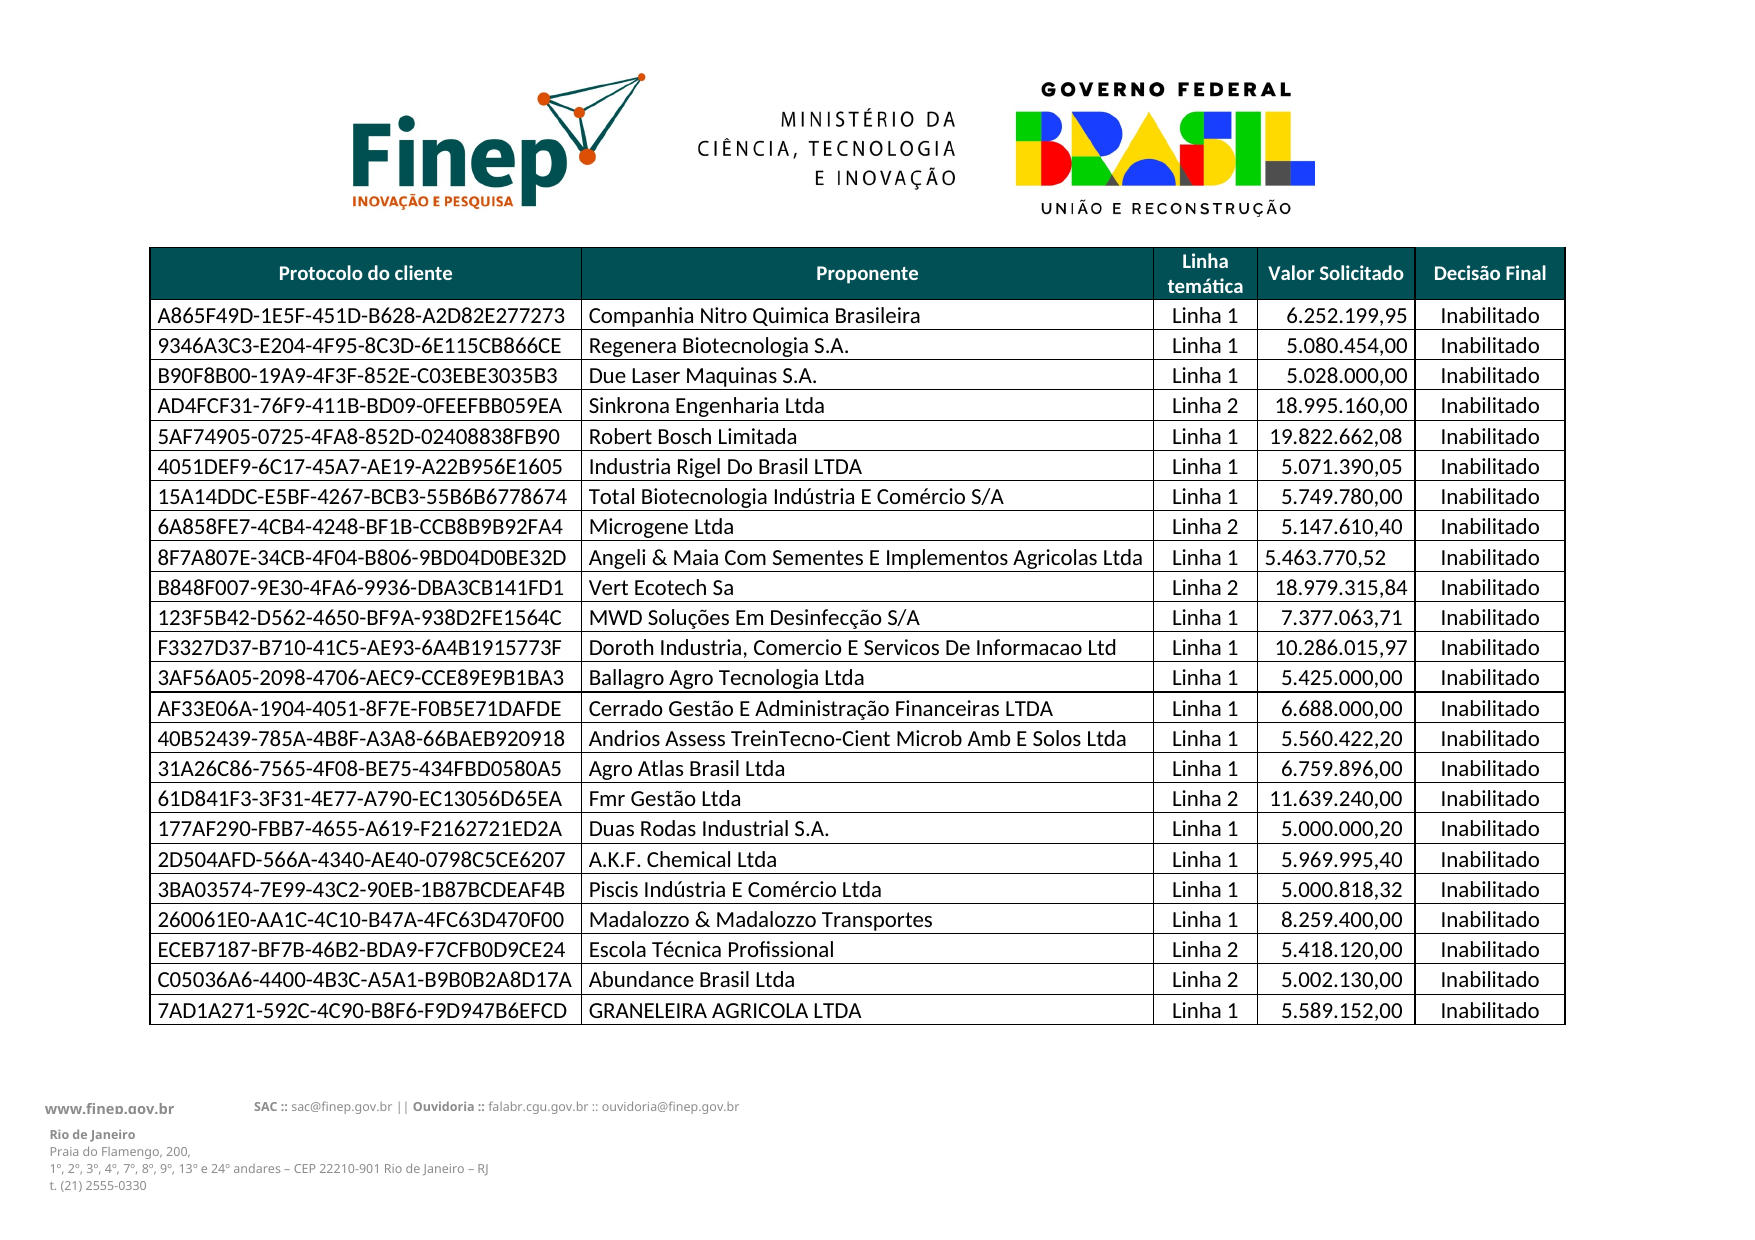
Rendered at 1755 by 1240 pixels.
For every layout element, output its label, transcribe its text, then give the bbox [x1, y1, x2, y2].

table_cell 5.560.422,20 [1258, 723, 1414, 752]
table_cell 5.589.152,00 [1258, 995, 1414, 1024]
table_cell Vert Ecotech Sa [582, 572, 1153, 601]
table_cell Angeli & Maia Com Sementes E Implementos Agricolas Ltda [582, 541, 1153, 571]
table_cell 7.377.063,71 [1258, 602, 1414, 631]
table_cell Inabilitado [1416, 874, 1564, 903]
table_header Protocolo do cliente [151, 248, 581, 299]
table_cell 177AF290-FBB7-4655-A619-F2162721ED2A [151, 813, 581, 842]
table_cell 31A26C86-7565-4F08-BE75-434FBD0580A5 [151, 753, 581, 782]
table_cell Linha 1 [1154, 602, 1257, 631]
table_cell Inabilitado [1416, 511, 1564, 540]
table_cell 5.969.995,40 [1258, 844, 1414, 873]
table_cell Inabilitado [1416, 481, 1564, 510]
table_cell Linha 2 [1154, 572, 1257, 601]
table_cell Inabilitado [1416, 572, 1564, 601]
table_cell Inabilitado [1416, 541, 1564, 571]
table_cell C05036A6-4400-4B3C-A5A1-B9B0B2A8D17A [151, 964, 581, 993]
table_cell Madalozzo & Madalozzo Transportes [582, 904, 1153, 933]
table_cell Linha 1 [1154, 451, 1257, 480]
table_cell Due Laser Maquinas S.A. [582, 360, 1153, 389]
table_cell 3AF56A05-2098-4706-AEC9-CCE89E9B1BA3 [151, 662, 581, 691]
table_cell Cerrado Gestão E Administração Financeiras LTDA [582, 693, 1153, 722]
table_cell Inabilitado [1416, 330, 1564, 359]
table_cell Inabilitado [1416, 602, 1564, 631]
table_cell Andrios Assess TreinTecno-Cient Microb Amb E Solos Ltda [582, 723, 1153, 752]
table_cell 5.028.000,00 [1258, 360, 1414, 389]
table_cell 5.463.770,52 [1258, 541, 1414, 571]
table_cell GRANELEIRA AGRICOLA LTDA [582, 995, 1153, 1024]
table_cell 5.080.454,00 [1258, 330, 1414, 359]
table_cell Inabilitado [1416, 693, 1564, 722]
table_cell 2D504AFD-566A-4340-AE40-0798C5CE6207 [151, 844, 581, 873]
table_cell Linha 2 [1154, 390, 1257, 419]
table_cell 5.002.130,00 [1258, 964, 1414, 993]
table_cell Linha 2 [1154, 964, 1257, 993]
table_header Valor Solicitado [1258, 248, 1414, 299]
table_cell Linha 2 [1154, 511, 1257, 540]
table_cell Linha 1 [1154, 813, 1257, 842]
table_cell B848F007-9E30-4FA6-9936-DBA3CB141FD1 [151, 572, 581, 601]
table_cell 6.252.199,95 [1258, 300, 1414, 329]
table_cell Inabilitado [1416, 995, 1564, 1024]
table_cell Inabilitado [1416, 300, 1564, 329]
table_cell A.K.F. Chemical Ltda [582, 844, 1153, 873]
table_cell 4051DEF9-6C17-45A7-AE19-A22B956E1605 [151, 451, 581, 480]
table_cell Linha 1 [1154, 753, 1257, 782]
table_cell Abundance Brasil Ltda [582, 964, 1153, 993]
table_cell F3327D37-B710-41C5-AE93-6A4B1915773F [151, 632, 581, 661]
table_cell Inabilitado [1416, 662, 1564, 691]
table_cell Inabilitado [1416, 964, 1564, 993]
table_cell 6.688.000,00 [1258, 693, 1414, 722]
table_cell Linha 1 [1154, 632, 1257, 661]
table_cell MWD Soluções Em Desinfecção S/A [582, 602, 1153, 631]
table_cell 8.259.400,00 [1258, 904, 1414, 933]
table_cell 260061E0-AA1C-4C10-B47A-4FC63D470F00 [151, 904, 581, 933]
table_cell A865F49D-1E5F-451D-B628-A2D82E277273 [151, 300, 581, 329]
table_cell Linha 1 [1154, 874, 1257, 903]
table_cell 123F5B42-D562-4650-BF9A-938D2FE1564C [151, 602, 581, 631]
table_cell 5.000.000,20 [1258, 813, 1414, 842]
table_cell Inabilitado [1416, 844, 1564, 873]
table_cell ECEB7187-BF7B-46B2-BDA9-F7CFB0D9CE24 [151, 934, 581, 963]
table_header Decisão Final [1416, 247, 1564, 299]
table_cell 40B52439-785A-4B8F-A3A8-66BAEB920918 [151, 723, 581, 752]
table_cell Companhia Nitro Quimica Brasileira [582, 300, 1153, 329]
table_cell Linha 1 [1154, 995, 1257, 1024]
table_cell Escola Técnica Profissional [582, 934, 1153, 963]
table_cell 6A858FE7-4CB4-4248-BF1B-CCB8B9B92FA4 [151, 511, 581, 540]
table_header Proponente [582, 248, 1153, 299]
table_cell 5.147.610,40 [1258, 511, 1414, 540]
table_cell 61D841F3-3F31-4E77-A790-EC13056D65EA [151, 783, 581, 812]
table_cell 18.995.160,00 [1258, 390, 1414, 419]
table_cell 10.286.015,97 [1258, 632, 1414, 661]
table_cell Sinkrona Engenharia Ltda [582, 390, 1153, 419]
table_cell 3BA03574-7E99-43C2-90EB-1B87BCDEAF4B [151, 874, 581, 903]
table_cell Linha 1 [1154, 844, 1257, 873]
table_cell Linha 2 [1154, 783, 1257, 812]
table_cell Linha 1 [1154, 904, 1257, 933]
table_cell Linha 1 [1154, 360, 1257, 389]
table_cell 5.071.390,05 [1258, 451, 1414, 480]
table_cell Linha 1 [1154, 300, 1257, 329]
table_cell Inabilitado [1416, 813, 1564, 842]
table_cell Inabilitado [1416, 451, 1564, 480]
table_cell Robert Bosch Limitada [582, 421, 1153, 450]
table_cell Fmr Gestão Ltda [582, 783, 1153, 812]
table_cell Doroth Industria, Comercio E Servicos De Informacao Ltd [582, 632, 1153, 661]
table_cell 5AF74905-0725-4FA8-852D-02408838FB90 [151, 421, 581, 450]
table_cell Linha 1 [1154, 662, 1257, 691]
table_cell 5.749.780,00 [1258, 481, 1414, 510]
table_cell AF33E06A-1904-4051-8F7E-F0B5E71DAFDE [151, 693, 581, 722]
table_cell Inabilitado [1416, 934, 1564, 963]
table_cell 19.822.662,08 [1258, 421, 1414, 450]
table_cell B90F8B00-19A9-4F3F-852E-C03EBE3035B3 [151, 360, 581, 389]
table_cell 9346A3C3-E204-4F95-8C3D-6E115CB866CE [151, 330, 581, 359]
table_cell Linha 1 [1154, 481, 1257, 510]
table_cell Inabilitado [1416, 632, 1564, 661]
table_cell 7AD1A271-592C-4C90-B8F6-F9D947B6EFCD [151, 995, 581, 1024]
table_cell Inabilitado [1416, 360, 1564, 389]
table_cell 5.418.120,00 [1258, 934, 1414, 963]
table_cell Linha 1 [1154, 330, 1257, 359]
table_cell Linha 1 [1154, 723, 1257, 752]
table_cell 5.425.000,00 [1258, 662, 1414, 691]
table_cell Duas Rodas Industrial S.A. [582, 813, 1153, 842]
table_cell Inabilitado [1416, 723, 1564, 752]
table_cell Inabilitado [1416, 904, 1564, 933]
table_cell 18.979.315,84 [1258, 572, 1414, 601]
table_cell Ballagro Agro Tecnologia Ltda [582, 662, 1153, 691]
table_cell Linha 2 [1154, 934, 1257, 963]
table_cell AD4FCF31-76F9-411B-BD09-0FEEFBB059EA [151, 390, 581, 419]
table_cell Agro Atlas Brasil Ltda [582, 753, 1153, 782]
table_cell Inabilitado [1416, 753, 1564, 782]
table_cell 5.000.818,32 [1258, 874, 1414, 903]
table_cell Total Biotecnologia Indústria E Comércio S/A [582, 481, 1153, 510]
table_cell 15A14DDC-E5BF-4267-BCB3-55B6B6778674 [151, 481, 581, 510]
table_cell Piscis Indústria E Comércio Ltda [582, 874, 1153, 903]
table_cell Regenera Biotecnologia S.A. [582, 330, 1153, 359]
table_cell 6.759.896,00 [1258, 753, 1414, 782]
table_cell Inabilitado [1416, 783, 1564, 812]
table_cell Linha 1 [1154, 421, 1257, 450]
table_cell Industria Rigel Do Brasil LTDA [582, 451, 1153, 480]
table_header Linha temática [1154, 248, 1257, 299]
table_cell Linha 1 [1154, 693, 1257, 722]
table_cell Microgene Ltda [582, 511, 1153, 540]
table_cell 11.639.240,00 [1258, 783, 1414, 812]
table_cell Linha 1 [1154, 541, 1257, 571]
table_cell 8F7A807E-34CB-4F04-B806-9BD04D0BE32D [151, 541, 581, 571]
table_cell Inabilitado [1416, 390, 1564, 419]
table_cell Inabilitado [1416, 421, 1564, 450]
